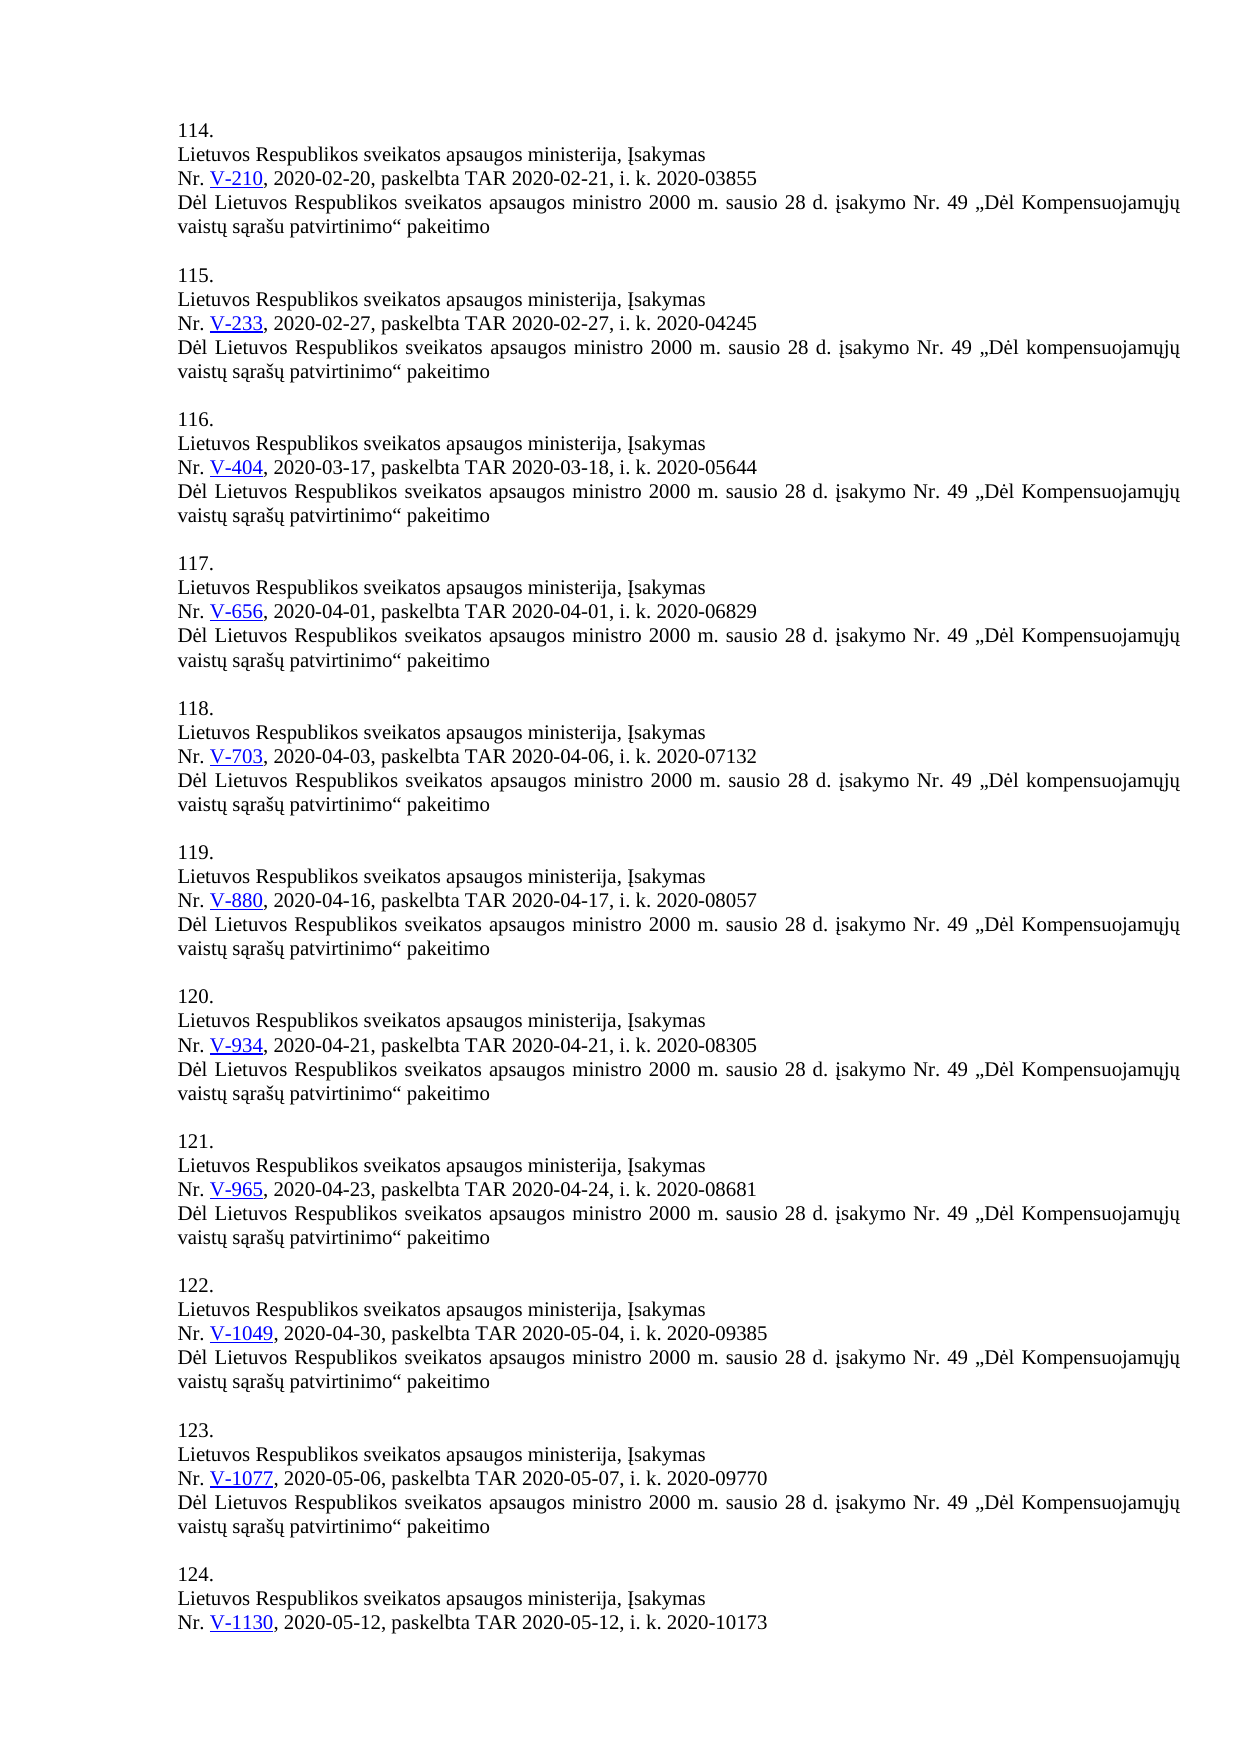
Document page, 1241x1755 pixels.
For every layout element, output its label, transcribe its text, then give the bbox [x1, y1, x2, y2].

text 123. [177, 1417, 1181, 1442]
text Dėl Lietuvos Respublikos sveikatos apsaugos ministro 2000 m. sausio 28 d. įsakymo Nr. 49 „Dėl Kompensuojamųjų vaistų sąrašų patvirtinimo“ pakeitimo [177, 479, 1181, 527]
text Lietuvos Respublikos sveikatos apsaugos ministerija, Įsakymas [177, 1442, 1181, 1466]
text Lietuvos Respublikos sveikatos apsaugos ministerija, Įsakymas [177, 1297, 1181, 1321]
text Dėl Lietuvos Respublikos sveikatos apsaugos ministro 2000 m. sausio 28 d. įsakymo Nr. 49 „Dėl Kompensuojamųjų vaistų sąrašų patvirtinimo“ pakeitimo [177, 1490, 1181, 1538]
text 118. [177, 696, 1181, 720]
text 121. [177, 1129, 1181, 1153]
text 117. [177, 551, 1181, 575]
text Dėl Lietuvos Respublikos sveikatos apsaugos ministro 2000 m. sausio 28 d. įsakymo Nr. 49 „Dėl Kompensuojamųjų vaistų sąrašų patvirtinimo“ pakeitimo [177, 912, 1181, 960]
text Nr. V-880, 2020-04-16, paskelbta TAR 2020-04-17, i. k. 2020-08057 [177, 888, 1181, 912]
text 114. [177, 118, 1181, 142]
text Lietuvos Respublikos sveikatos apsaugos ministerija, Įsakymas [177, 1586, 1181, 1610]
text Nr. V-210, 2020-02-20, paskelbta TAR 2020-02-21, i. k. 2020-03855 [177, 166, 1181, 190]
text 122. [177, 1273, 1181, 1297]
text Dėl Lietuvos Respublikos sveikatos apsaugos ministro 2000 m. sausio 28 d. įsakymo Nr. 49 „Dėl Kompensuojamųjų vaistų sąrašu patvirtinimo“ pakeitimo [177, 190, 1181, 238]
text 124. [177, 1562, 1181, 1586]
text Nr. V-934, 2020-04-21, paskelbta TAR 2020-04-21, i. k. 2020-08305 [177, 1032, 1181, 1057]
text Nr. V-1049, 2020-04-30, paskelbta TAR 2020-05-04, i. k. 2020-09385 [177, 1321, 1181, 1345]
text Dėl Lietuvos Respublikos sveikatos apsaugos ministro 2000 m. sausio 28 d. įsakymo Nr. 49 „Dėl Kompensuojamųjų vaistų sąrašų patvirtinimo“ pakeitimo [177, 1057, 1181, 1105]
text Nr. V-703, 2020-04-03, paskelbta TAR 2020-04-06, i. k. 2020-07132 [177, 744, 1181, 768]
text Nr. V-233, 2020-02-27, paskelbta TAR 2020-02-27, i. k. 2020-04245 [177, 311, 1181, 335]
text Dėl Lietuvos Respublikos sveikatos apsaugos ministro 2000 m. sausio 28 d. įsakymo Nr. 49 „Dėl Kompensuojamųjų vaistų sąrašų patvirtinimo“ pakeitimo [177, 1345, 1181, 1393]
text Lietuvos Respublikos sveikatos apsaugos ministerija, Įsakymas [177, 287, 1181, 311]
text 116. [177, 407, 1181, 431]
text Nr. V-965, 2020-04-23, paskelbta TAR 2020-04-24, i. k. 2020-08681 [177, 1177, 1181, 1201]
text Nr. V-1130, 2020-05-12, paskelbta TAR 2020-05-12, i. k. 2020-10173 [177, 1610, 1181, 1634]
text Dėl Lietuvos Respublikos sveikatos apsaugos ministro 2000 m. sausio 28 d. įsakymo Nr. 49 „Dėl kompensuojamųjų vaistų sąrašų patvirtinimo“ pakeitimo [177, 335, 1181, 383]
text Dėl Lietuvos Respublikos sveikatos apsaugos ministro 2000 m. sausio 28 d. įsakymo Nr. 49 „Dėl Kompensuojamųjų vaistų sąrašų patvirtinimo“ pakeitimo [177, 1201, 1181, 1249]
text Nr. V-404, 2020-03-17, paskelbta TAR 2020-03-18, i. k. 2020-05644 [177, 455, 1181, 479]
text 119. [177, 840, 1181, 864]
text Lietuvos Respublikos sveikatos apsaugos ministerija, Įsakymas [177, 575, 1181, 599]
text Nr. V-656, 2020-04-01, paskelbta TAR 2020-04-01, i. k. 2020-06829 [177, 599, 1181, 623]
text 120. [177, 984, 1181, 1008]
text Dėl Lietuvos Respublikos sveikatos apsaugos ministro 2000 m. sausio 28 d. įsakymo Nr. 49 „Dėl Kompensuojamųjų vaistų sąrašų patvirtinimo“ pakeitimo [177, 623, 1181, 672]
text Nr. V-1077, 2020-05-06, paskelbta TAR 2020-05-07, i. k. 2020-09770 [177, 1466, 1181, 1490]
text Dėl Lietuvos Respublikos sveikatos apsaugos ministro 2000 m. sausio 28 d. įsakymo Nr. 49 „Dėl kompensuojamųjų vaistų sąrašų patvirtinimo“ pakeitimo [177, 768, 1181, 816]
text Lietuvos Respublikos sveikatos apsaugos ministerija, Įsakymas [177, 1008, 1181, 1032]
text Lietuvos Respublikos sveikatos apsaugos ministerija, Įsakymas [177, 431, 1181, 455]
text 115. [177, 262, 1181, 287]
text Lietuvos Respublikos sveikatos apsaugos ministerija, Įsakymas [177, 720, 1181, 744]
text Lietuvos Respublikos sveikatos apsaugos ministerija, Įsakymas [177, 864, 1181, 888]
text Lietuvos Respublikos sveikatos apsaugos ministerija, Įsakymas [177, 142, 1181, 166]
text Lietuvos Respublikos sveikatos apsaugos ministerija, Įsakymas [177, 1153, 1181, 1177]
